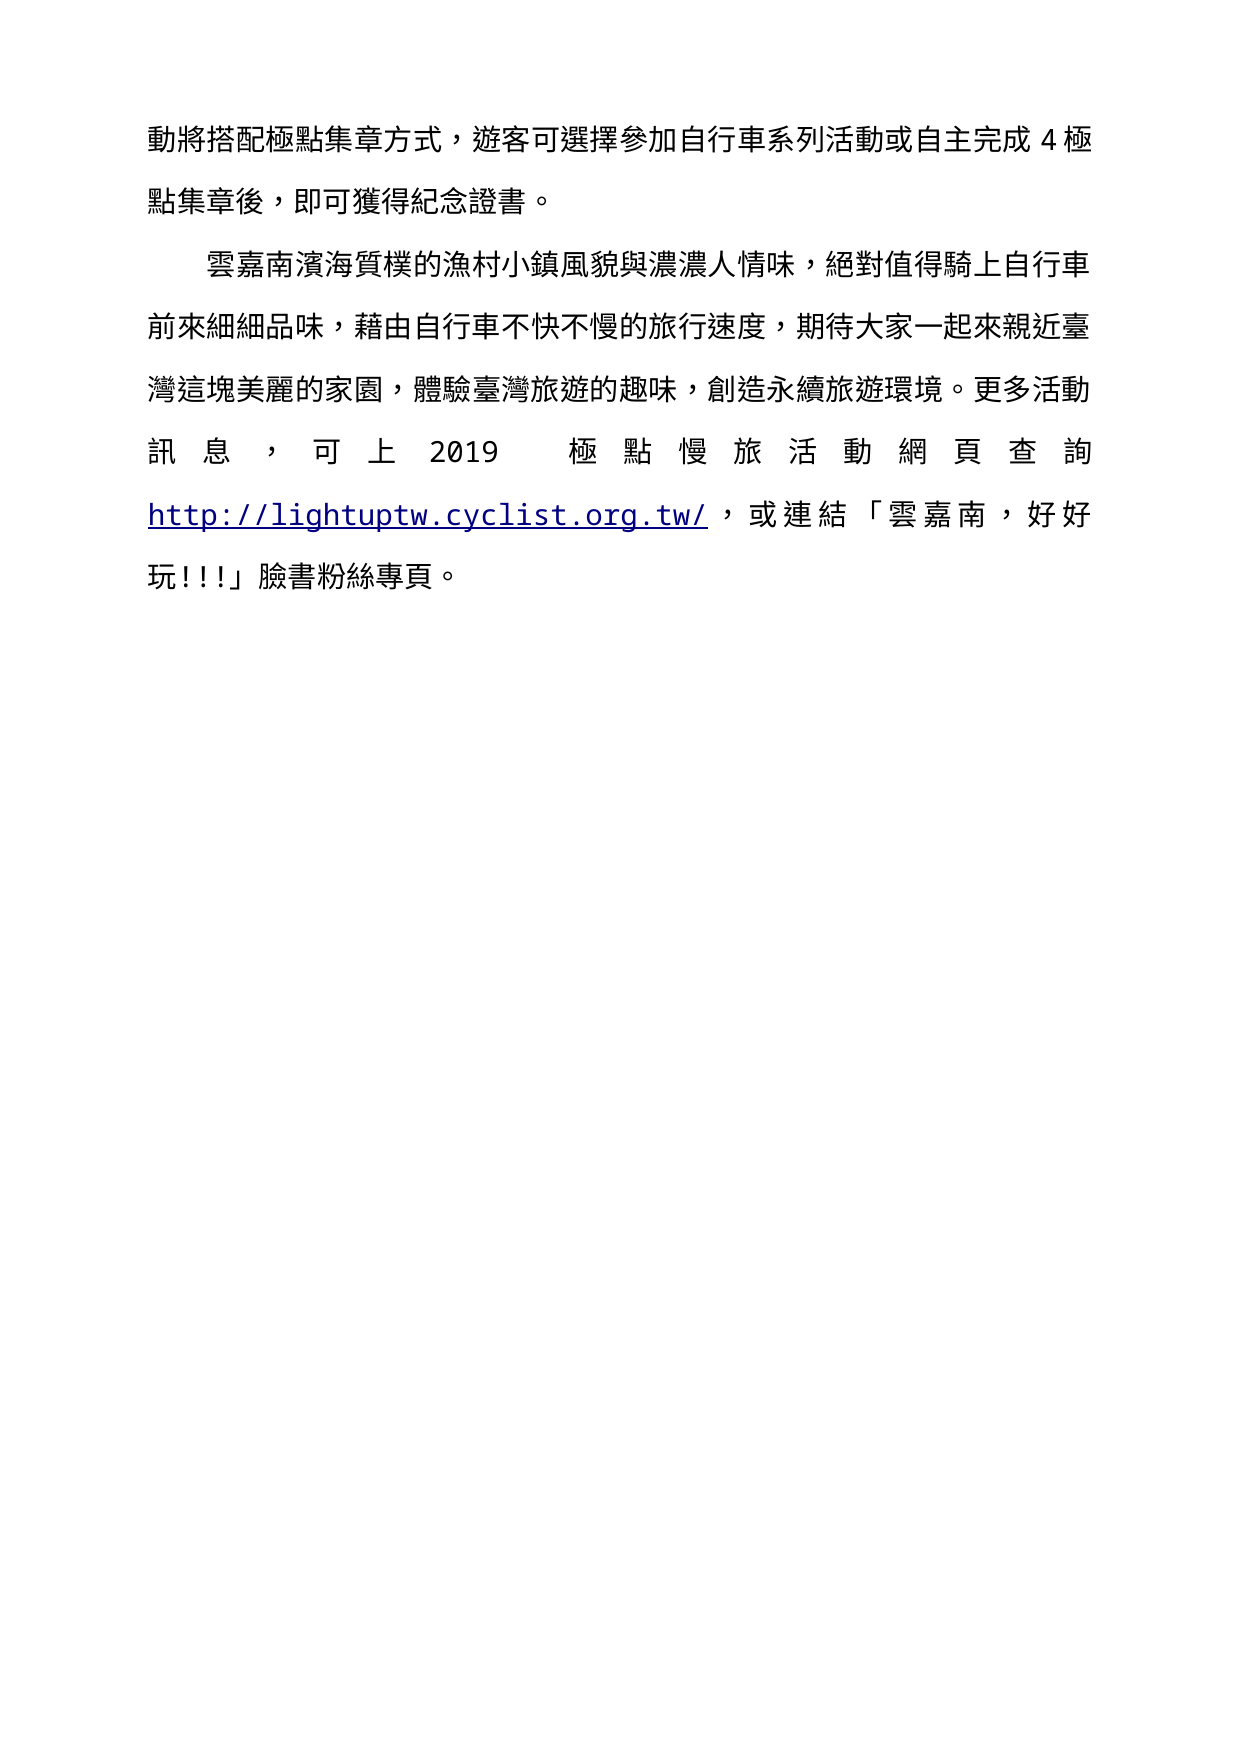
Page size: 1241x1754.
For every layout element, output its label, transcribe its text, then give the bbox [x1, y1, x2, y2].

text 雲嘉南濱海質樸的漁村小鎮風貌與濃濃人情味，絕對值得騎上自行車前來細細品味，藉由自行車不快不慢的旅行速度，期待大家一起來親近臺灣這塊美麗的家園，體驗臺灣旅遊的趣味，創造永續旅遊環境。更多活動訊息，可上2019 極點慢旅活動網頁查詢 http://lightuptw.cyclist.org.tw/，或連結「雲嘉南，好好玩!!!」臉書粉絲專頁。 [148, 221, 1092, 596]
text 動將搭配極點集章方式，遊客可選擇參加自行車系列活動或自主完成4極點集章後，即可獲得紀念證書。 [148, 96, 1092, 221]
